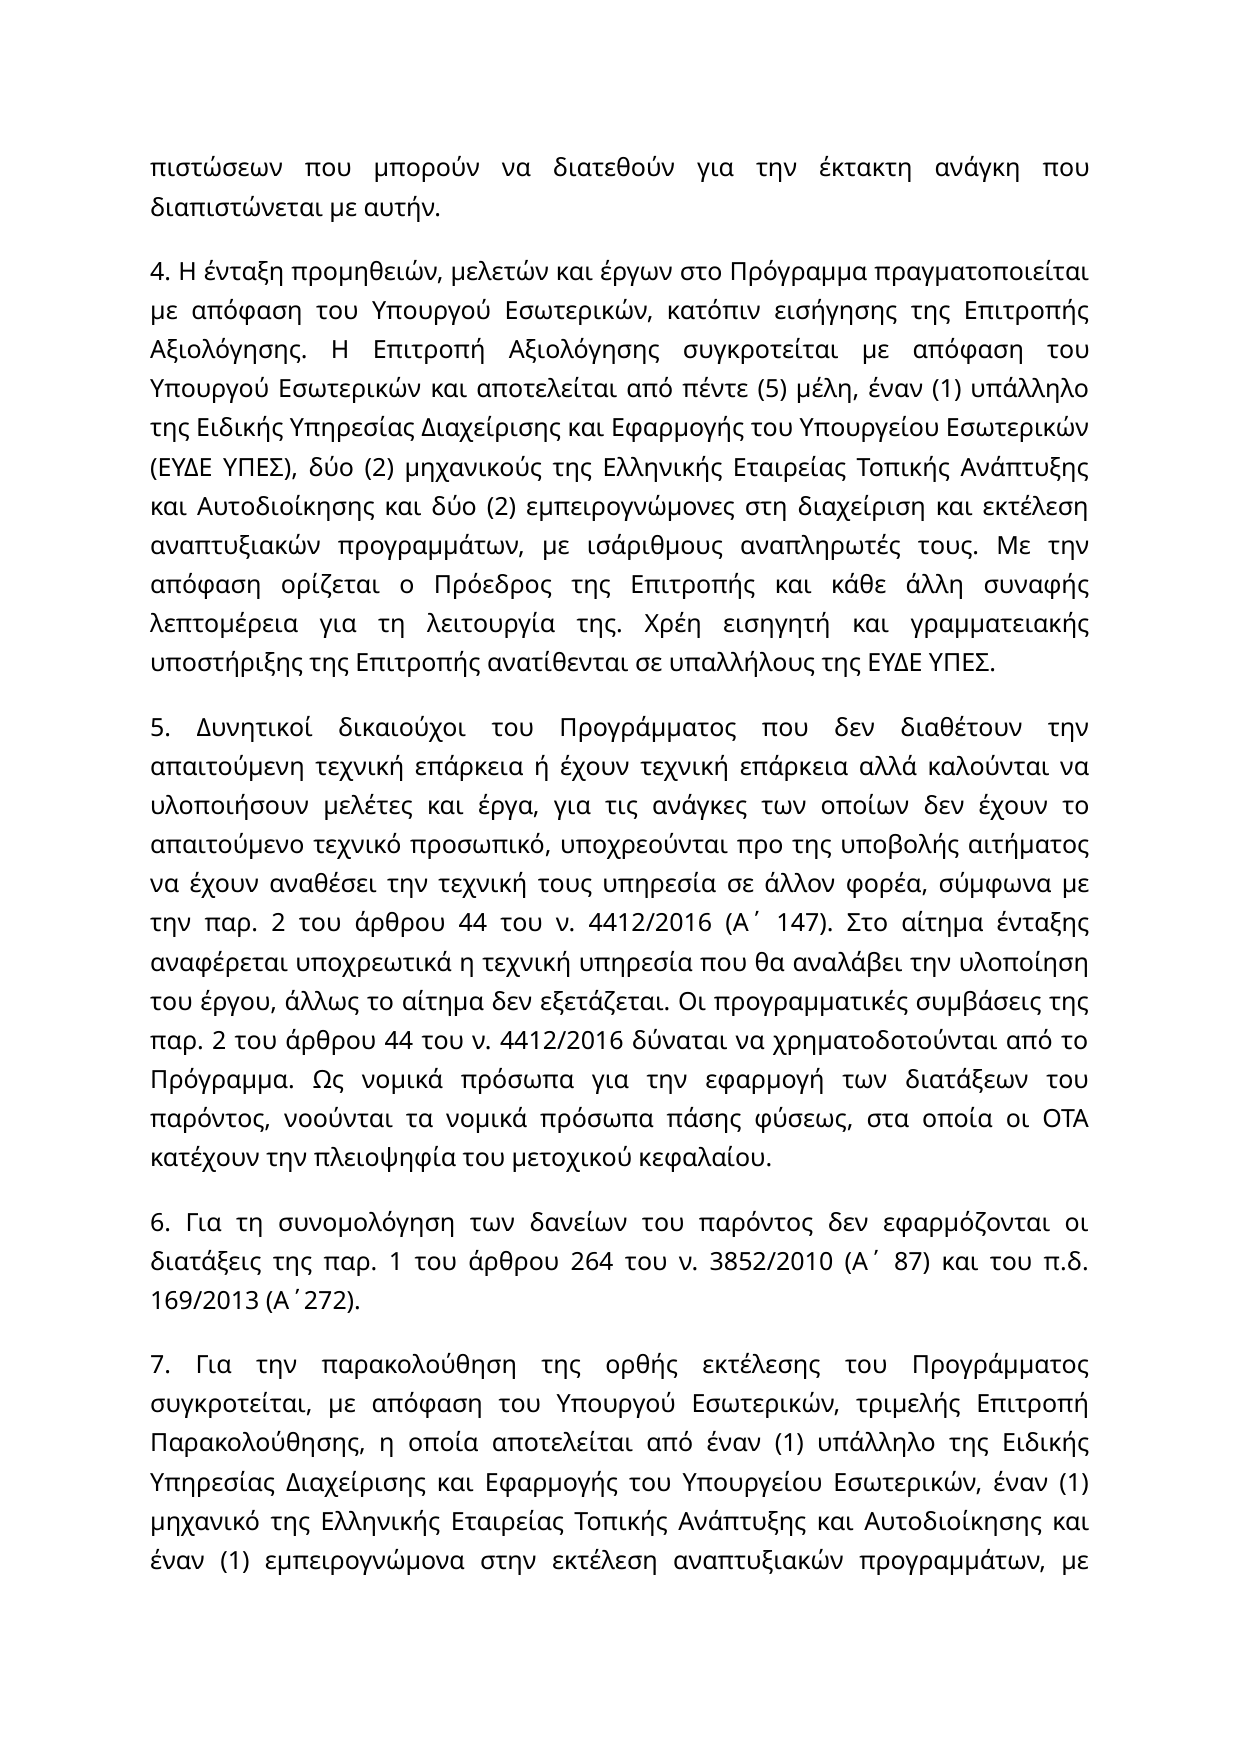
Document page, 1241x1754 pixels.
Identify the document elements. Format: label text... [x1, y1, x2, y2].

text 4. Η ένταξη προμηθειών, μελετών και έργων στο Πρόγραμμα πραγματοποιείται με απόφαση του Υπουργού Εσωτερικών, κατόπιν εισήγησης της Επιτροπής Αξιολόγησης. Η Επιτροπή Αξιολόγησης συγκροτείται με απόφαση του Υπουργού Εσωτερικών και αποτελείται από πέντε (5) μέλη, έναν (1) υπάλληλο της Ειδικής Υπηρεσίας Διαχείρισης και Εφαρμογής του Υπουργείου Εσωτερικών (ΕΥΔΕ ΥΠΕΣ), δύο (2) μηχανικούς της Ελληνικής Εταιρείας Τοπικής Ανάπτυξης και Αυτοδιοίκησης και δύο (2) εμπειρογνώμονες στη διαχείριση και εκτέλεση αναπτυξιακών προγραμμάτων, με ισάριθμους αναπληρωτές τους. Με την απόφαση ορίζεται ο Πρόεδρος της Επιτροπής και κάθε άλλη συναφής λεπτομέρεια για τη λειτουργία της. Χρέη εισηγητή και γραμματειακής υποστήριξης της Επιτροπής ανατίθενται σε υπαλλήλους της ΕΥΔΕ ΥΠΕΣ. [150, 253, 1090, 679]
text 5. Δυνητικοί δικαιούχοι του Προγράμματος που δεν διαθέτουν την απαιτούμενη τεχνική επάρκεια ή έχουν τεχνική επάρκεια αλλά καλούνται να υλοποιήσουν μελέτες και έργα, για τις ανάγκες των οποίων δεν έχουν το απαιτούμενο τεχνικό προσωπικό, υποχρεούνται προ της υποβολής αιτήματος να έχουν αναθέσει την τεχνική τους υπηρεσία σε άλλον φορέα, σύμφωνα με την παρ. 2 του άρθρου 44 του ν. 4412/2016 (Α΄ 147). Στο αίτημα ένταξης αναφέρεται υποχρεωτικά η τεχνική υπηρεσία που θα αναλάβει την υλοποίηση του έργου, άλλως το αίτημα δεν εξετάζεται. Οι προγραμματικές συμβάσεις της παρ. 2 του άρθρου 44 του ν. 4412/2016 δύναται να χρηματοδοτούνται από το Πρόγραμμα. Ως νομικά πρόσωπα για την εφαρμογή των διατάξεων του παρόντος, νοούνται τα νομικά πρόσωπα πάσης φύσεως, στα οποία οι ΟΤΑ κατέχουν την πλειοψηφία του μετοχικού κεφαλαίου. [150, 709, 1090, 1174]
text 7. Για την παρακολούθηση της ορθής εκτέλεσης του Προγράμματος συγκροτείται, με απόφαση του Υπουργού Εσωτερικών, τριμελής Επιτροπή Παρακολούθησης, η οποία αποτελείται από έναν (1) υπάλληλο της Ειδικής Υπηρεσίας Διαχείρισης και Εφαρμογής του Υπουργείου Εσωτερικών, έναν (1) μηχανικό της Ελληνικής Εταιρείας Τοπικής Ανάπτυξης και Αυτοδιοίκησης και έναν (1) εμπειρογνώμονα στην εκτέλεση αναπτυξιακών προγραμμάτων, με [150, 1347, 1090, 1577]
text πιστώσεων που μπορούν να διατεθούν για την έκτακτη ανάγκη που διαπιστώνεται με αυτήν. [150, 150, 1090, 223]
text 6. Για τη συνομολόγηση των δανείων του παρόντος δεν εφαρμόζονται οι διατάξεις της παρ. 1 του άρθρου 264 του ν. 3852/2010 (Α΄ 87) και του π.δ. 169/2013 (Α΄272). [150, 1204, 1090, 1317]
